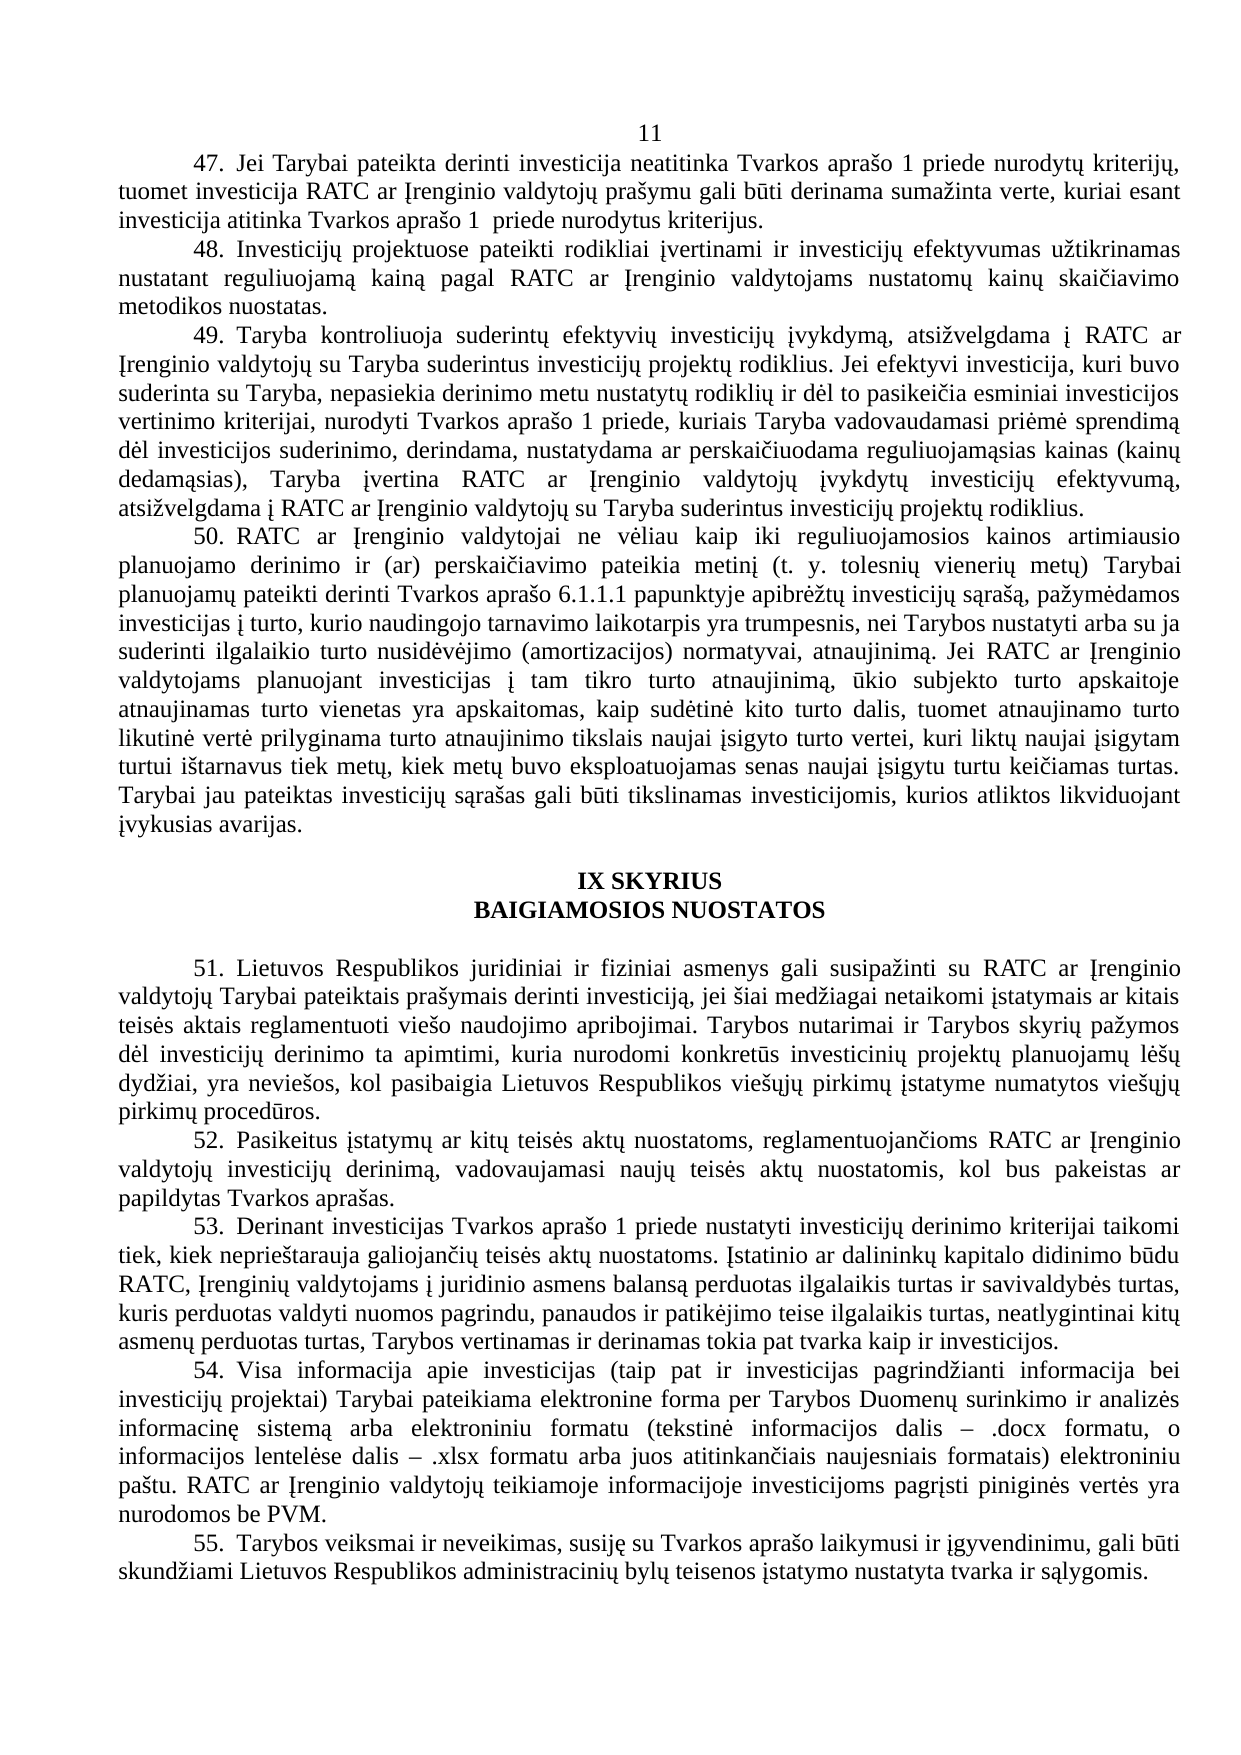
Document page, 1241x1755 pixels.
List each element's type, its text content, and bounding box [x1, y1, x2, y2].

text 50. RATC ar Įrenginio valdytojai ne vėliau kaip iki reguliuojamosios kainos artimiausio planuojamo derinimo ir (ar) perskaičiavimo pateikia metinį (t. y. tolesnių vienerių metų) Tarybai planuojamų pateikti derinti Tvarkos aprašo 6.1.1.1 papunktyje apibrėžtų investicijų sąrašą, pažymėdamos investicijas į turto, kurio naudingojo tarnavimo laikotarpis yra trumpesnis, nei Tarybos nustatyti arba su ja suderinti ilgalaikio turto nusidėvėjimo (amortizacijos) normatyvai, atnaujinimą. Jei RATC ar Įrenginio valdytojams planuojant investicijas į tam tikro turto atnaujinimą, ūkio subjekto turto apskaitoje atnaujinamas turto vienetas yra apskaitomas, kaip sudėtinė kito turto dalis, tuomet atnaujinamo turto likutinė vertė prilyginama turto atnaujinimo tikslais naujai įsigyto turto vertei, kuri liktų naujai įsigytam turtui ištarnavus tiek metų, kiek metų buvo eksploatuojamas senas naujai įsigytu turtu keičiamas turtas. Tarybai jau pateiktas investicijų sąrašas gali būti tikslinamas investicijomis, kurios atliktos likviduojant įvykusias avarijas. [118, 521, 1181, 838]
text 55. Tarybos veiksmai ir neveikimas, susiję su Tvarkos aprašo laikymusi ir įgyvendinimu, gali būti skundžiami Lietuvos Respublikos administracinių bylų teisenos įstatymo nustatyta tvarka ir sąlygomis. [118, 1528, 1181, 1585]
text 52. Pasikeitus įstatymų ar kitų teisės aktų nuostatoms, reglamentuojančioms RATC ar Įrenginio valdytojų investicijų derinimą, vadovaujamasi naujų teisės aktų nuostatomis, kol bus pakeistas ar papildytas Tvarkos aprašas. [118, 1125, 1181, 1211]
text 54. Visa informacija apie investicijas (taip pat ir investicijas pagrindžianti informacija bei investicijų projektai) Tarybai pateikiama elektronine forma per Tarybos Duomenų surinkimo ir analizės informacinę sistemą arba elektroniniu formatu (tekstinė informacijos dalis – .docx formatu, o informacijos lentelėse dalis – .xlsx formatu arba juos atitinkančiais naujesniais formatais) elektroniniu paštu. RATC ar Įrenginio valdytojų teikiamoje informacijoje investicijoms pagrįsti piniginės vertės yra nurodomos be PVM. [118, 1355, 1181, 1528]
text 49. Taryba kontroliuoja suderintų efektyvių investicijų įvykdymą, atsižvelgdama į RATC ar Įrenginio valdytojų su Taryba suderintus investicijų projektų rodiklius. Jei efektyvi investicija, kuri buvo suderinta su Taryba, nepasiekia derinimo metu nustatytų rodiklių ir dėl to pasikeičia esminiai investicijos vertinimo kriterijai, nurodyti Tvarkos aprašo 1 priede, kuriais Taryba vadovaudamasi priėmė sprendimą dėl investicijos suderinimo, derindama, nustatydama ar perskaičiuodama reguliuojamąsias kainas (kainų dedamąsias), Taryba įvertina RATC ar Įrenginio valdytojų įvykdytų investicijų efektyvumą, atsižvelgdama į RATC ar Įrenginio valdytojų su Taryba suderintus investicijų projektų rodiklius. [118, 320, 1181, 521]
text BAIGIAMOSIOS NUOSTATOS [118, 895, 1181, 924]
text IX SKYRIUS [118, 866, 1181, 895]
text 47. Jei Tarybai pateikta derinti investicija neatitinka Tvarkos aprašo 1 priede nurodytų kriterijų, tuomet investicija RATC ar Įrenginio valdytojų prašymu gali būti derinama sumažinta verte, kuriai esant investicija atitinka Tvarkos aprašo 1 priede nurodytus kriterijus. [118, 148, 1181, 234]
text 51. Lietuvos Respublikos juridiniai ir fiziniai asmenys gali susipažinti su RATC ar Įrenginio valdytojų Tarybai pateiktais prašymais derinti investiciją, jei šiai medžiagai netaikomi įstatymais ar kitais teisės aktais reglamentuoti viešo naudojimo apribojimai. Tarybos nutarimai ir Tarybos skyrių pažymos dėl investicijų derinimo ta apimtimi, kuria nurodomi konkretūs investicinių projektų planuojamų lėšų dydžiai, yra neviešos, kol pasibaigia Lietuvos Respublikos viešųjų pirkimų įstatyme numatytos viešųjų pirkimų procedūros. [118, 953, 1181, 1125]
text 53. Derinant investicijas Tvarkos aprašo 1 priede nustatyti investicijų derinimo kriterijai taikomi tiek, kiek neprieštarauja galiojančių teisės aktų nuostatoms. Įstatinio ar dalininkų kapitalo didinimo būdu RATC, Įrenginių valdytojams į juridinio asmens balansą perduotas ilgalaikis turtas ir savivaldybės turtas, kuris perduotas valdyti nuomos pagrindu, panaudos ir patikėjimo teise ilgalaikis turtas, neatlygintinai kitų asmenų perduotas turtas, Tarybos vertinamas ir derinamas tokia pat tvarka kaip ir investicijos. [118, 1211, 1181, 1355]
text 48. Investicijų projektuose pateikti rodikliai įvertinami ir investicijų efektyvumas užtikrinamas nustatant reguliuojamą kainą pagal RATC ar Įrenginio valdytojams nustatomų kainų skaičiavimo metodikos nuostatas. [118, 234, 1181, 320]
